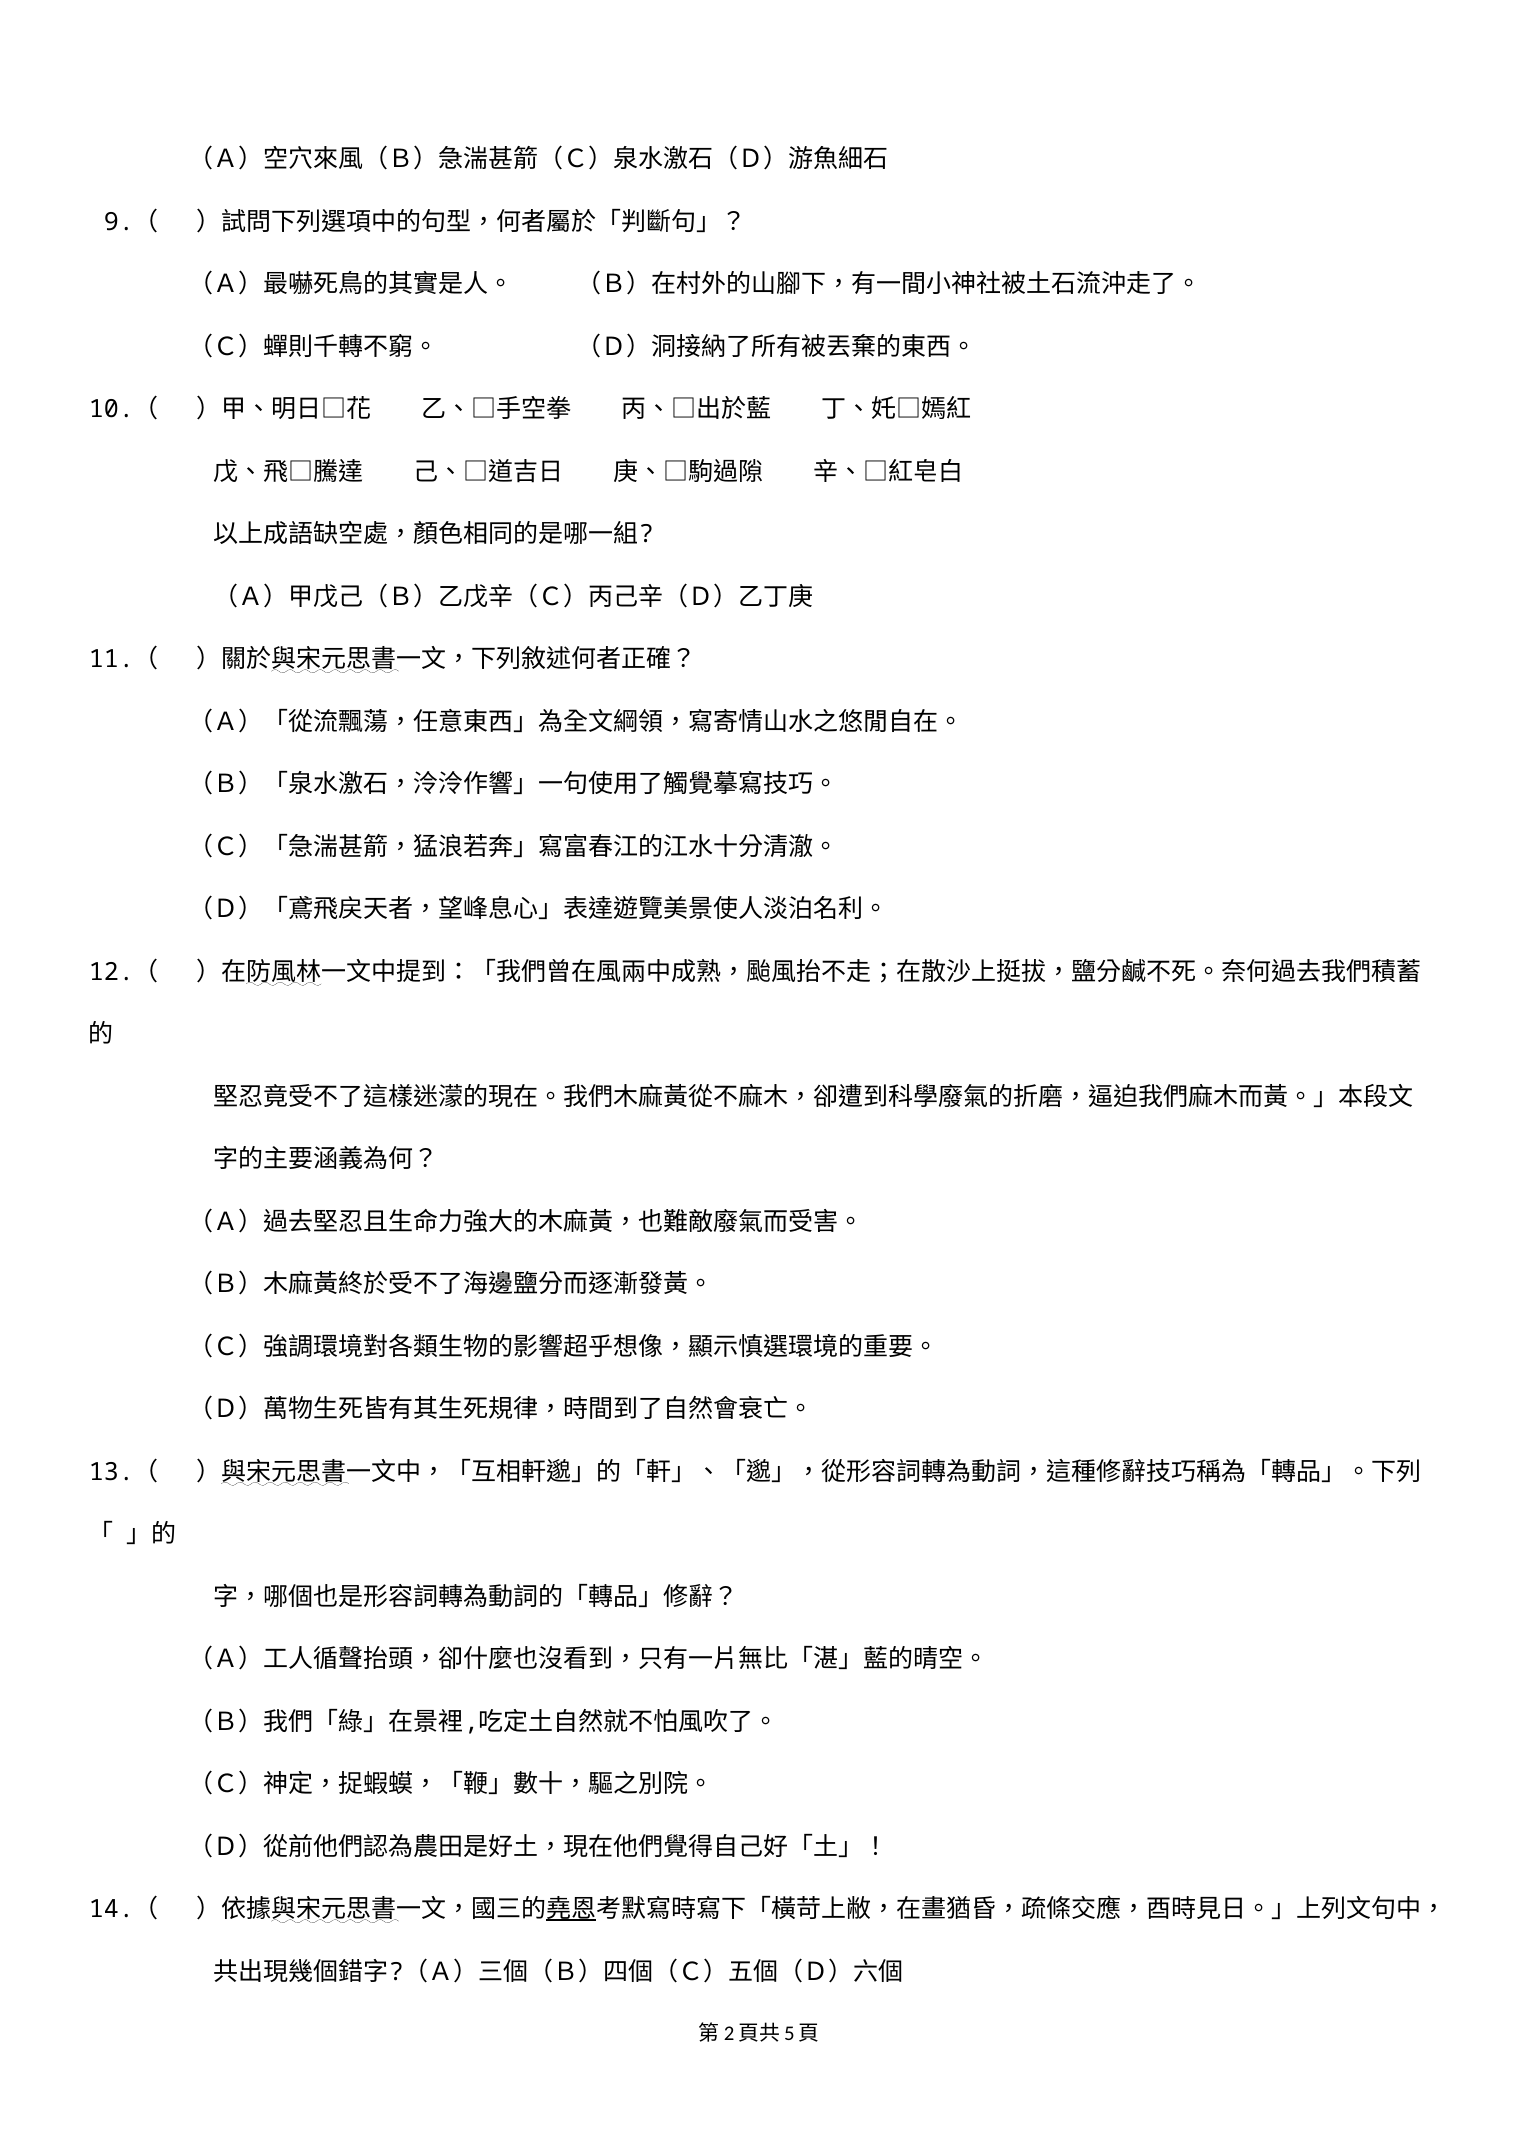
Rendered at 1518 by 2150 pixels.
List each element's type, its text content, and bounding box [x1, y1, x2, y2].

text （Ｄ）從前他們認為農田是好土，現在他們覺得自己好「土」！ [89, 1802, 1429, 1865]
text 字，哪個也是形容詞轉為動詞的「轉品」修辭？ [89, 1552, 1429, 1615]
text 戊、飛□騰達 己、□道吉日 庚、□駒過隙 辛、□紅皂白 [89, 427, 1429, 490]
text （Ｃ）強調環境對各類生物的影響超乎想像，顯示慎選環境的重要。 [89, 1302, 1429, 1365]
text （Ｄ）「鳶飛戻天者，望峰息心」表達遊覽美景使人淡泊名利。 [89, 865, 1429, 927]
text （Ｃ）「急湍甚箭，猛浪若奔」寫富春江的江水十分清澈。 [89, 802, 1429, 865]
text 堅忍竟受不了這樣迷濛的現在。我們木麻黃從不麻木，卻遭到科學廢氣的折磨，逼迫我們麻木而黃。」本段文字的主要涵義為何？ [214, 1052, 1429, 1177]
text 12.（ ）在防風林一文中提到：「我們曾在風兩中成熟，颱風抬不走；在散沙上挺拔，鹽分鹹不死。奈何過去我們積蓄的 [89, 927, 1429, 1052]
text 14.（ ）依據與宋元思書一文，國三的堯恩考默寫時寫下「橫苛上敝，在畫猶昏，疏條交應，酉時見日。」上列文句中，共出現幾個錯字?（Ａ）三個（Ｂ）四個（Ｃ）五個（Ｄ）六個 [89, 1865, 1429, 1990]
text 11.（ ）關於與宋元思書一文，下列敘述何者正確？ [89, 615, 1429, 677]
text （Ｂ）「泉水激石，泠泠作響」一句使用了觸覺摹寫技巧。 [89, 740, 1429, 802]
text （Ａ）過去堅忍且生命力強大的木麻黃，也難敵廢氣而受害。 [89, 1177, 1429, 1240]
text （Ａ）空穴來風（Ｂ）急湍甚箭（Ｃ）泉水激石（Ｄ）游魚細石 [89, 115, 1429, 177]
text （Ｂ）木麻黃終於受不了海邊鹽分而逐漸發黃。 [89, 1240, 1429, 1302]
text （Ｃ）神定，捉蝦蟆，「鞭」數十，驅之別院。 [89, 1740, 1429, 1802]
text （Ａ）「從流飄蕩，任意東西」為全文綱領，寫寄情山水之悠閒自在。 [89, 677, 1429, 740]
text （Ａ）工人循聲抬頭，卻什麼也沒看到，只有一片無比「湛」藍的晴空。 [89, 1615, 1429, 1677]
text （Ｂ）我們「綠」在景裡,吃定土自然就不怕風吹了。 [89, 1677, 1429, 1740]
text （Ｄ）萬物生死皆有其生死規律，時間到了自然會衰亡。 [89, 1365, 1429, 1427]
text （Ａ）甲戊己（Ｂ）乙戊辛（Ｃ）丙己辛（Ｄ）乙丁庚 [89, 552, 1429, 615]
text （Ａ）最嚇死鳥的其實是人。 （Ｂ）在村外的山腳下，有一間小神社被土石流沖走了。 [89, 240, 1429, 302]
text 13.（ ）與宋元思書一文中，「互相軒邈」的「軒」、「邈」，從形容詞轉為動詞，這種修辭技巧稱為「轉品」。下列「 」的 [89, 1427, 1429, 1552]
text 以上成語缺空處，顏色相同的是哪一組? [89, 490, 1429, 552]
text 9.（ ）試問下列選項中的句型，何者屬於「判斷句」？ [89, 177, 1429, 240]
text 10.（ ）甲、明日□花 乙、□手空拳 丙、□出於藍 丁、奼□嫣紅 [89, 365, 1429, 427]
text （Ｃ）蟬則千轉不窮。 （Ｄ）洞接納了所有被丟棄的東西。 [89, 302, 1429, 365]
